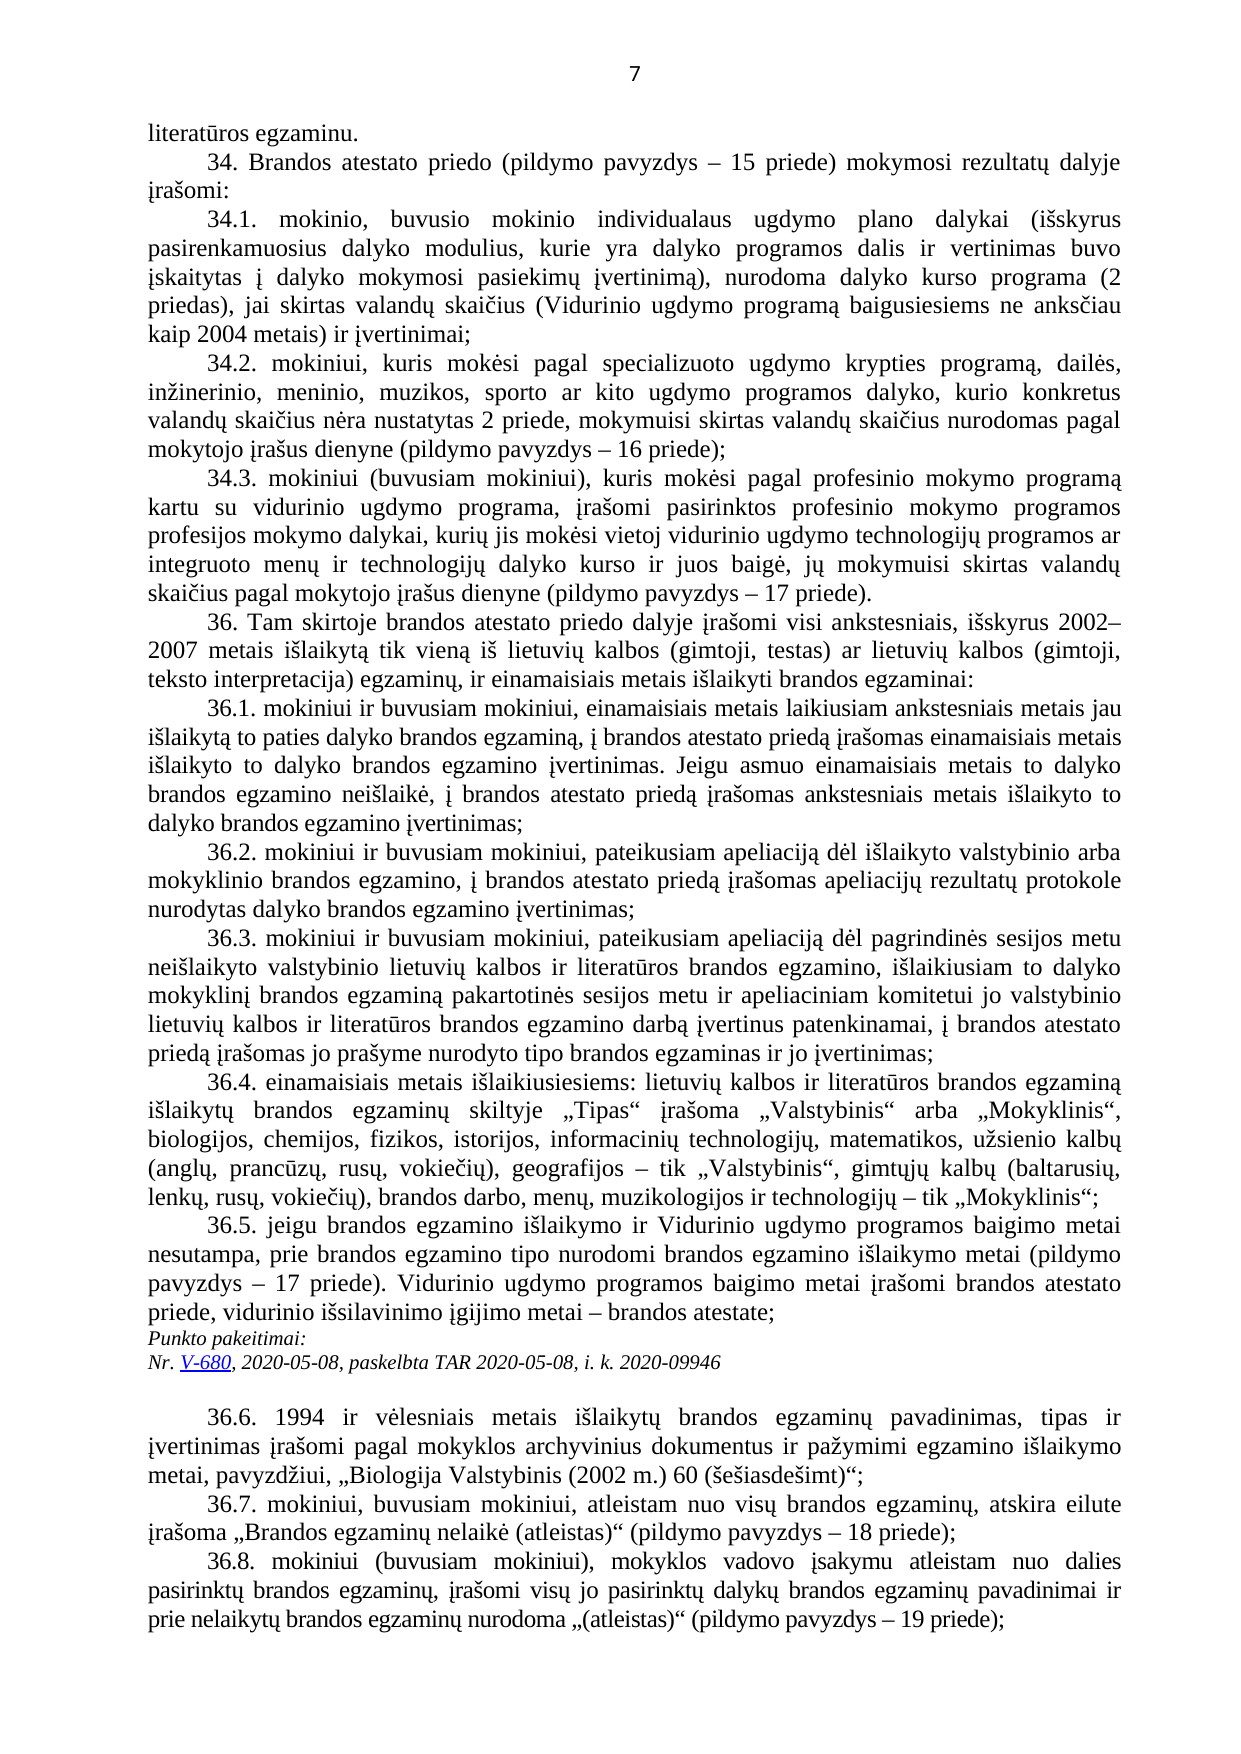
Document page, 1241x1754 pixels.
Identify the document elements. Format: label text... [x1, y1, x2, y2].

text 36.7. mokiniui, buvusiam mokiniui, atleistam nuo visų brandos egzaminų, atskira eilute įrašoma „Brandos egzaminų nelaikė (atleistas)“ (pildymo pavyzdys – 18 priede); [148, 1489, 1122, 1546]
text 36.3. mokiniui ir buvusiam mokiniui, pateikusiam apeliaciją dėl pagrindinės sesijos metu neišlaikyto valstybinio lietuvių kalbos ir literatūros brandos egzamino, išlaikiusiam to dalyko mokyklinį brandos egzaminą pakartotinės sesijos metu ir apeliaciniam komitetui jo valstybinio lietuvių kalbos ir literatūros brandos egzamino darbą įvertinus patenkinamai, į brandos atestato priedą įrašomas jo prašyme nurodyto tipo brandos egzaminas ir jo įvertinimas; [148, 923, 1122, 1067]
text 34.2. mokiniui, kuris mokėsi pagal specializuoto ugdymo krypties programą, dailės, inžinerinio, meninio, muzikos, sporto ar kito ugdymo programos dalyko, kurio konkretus valandų skaičius nėra nustatytas 2 priede, mokymuisi skirtas valandų skaičius nurodomas pagal mokytojo įrašus dienyne (pildymo pavyzdys – 16 priede); [148, 348, 1122, 463]
text 36.6. 1994 ir vėlesniais metais išlaikytų brandos egzaminų pavadinimas, tipas ir įvertinimas įrašomi pagal mokyklos archyvinius dokumentus ir pažymimi egzamino išlaikymo metai, pavyzdžiui, „Biologija Valstybinis (2002 m.) 60 (šešiasdešimt)“; [148, 1402, 1122, 1489]
text 34. Brandos atestato priedo (pildymo pavyzdys – 15 priede) mokymosi rezultatų dalyje įrašomi: [148, 147, 1122, 204]
text 36.8. mokiniui (buvusiam mokiniui), mokyklos vadovo įsakymu atleistam nuo dalies pasirinktų brandos egzaminų, įrašomi visų jo pasirinktų dalykų brandos egzaminų pavadinimai ir prie nelaikytų brandos egzaminų nurodoma „(atleistas)“ (pildymo pavyzdys – 19 priede); [148, 1546, 1122, 1632]
text 34.1. mokinio, buvusio mokinio individualaus ugdymo plano dalykai (išskyrus pasirenkamuosius dalyko modulius, kurie yra dalyko programos dalis ir vertinimas buvo įskaitytas į dalyko mokymosi pasiekimų įvertinimą), nurodoma dalyko kurso programa (2 priedas), jai skirtas valandų skaičius (Vidurinio ugdymo programą baigusiesiems ne anksčiau kaip 2004 metais) ir įvertinimai; [148, 204, 1122, 348]
text literatūros egzaminu. [148, 118, 1122, 147]
text 36.4. einamaisiais metais išlaikiusiesiems: lietuvių kalbos ir literatūros brandos egzaminą išlaikytų brandos egzaminų skiltyje „Tipas“ įrašoma „Valstybinis“ arba „Mokyklinis“, biologijos, chemijos, fizikos, istorijos, informacinių technologijų, matematikos, užsienio kalbų (anglų, prancūzų, rusų, vokiečių), geografijos – tik „Valstybinis“, gimtųjų kalbų (baltarusių, lenkų, rusų, vokiečių), brandos darbo, menų, muzikologijos ir technologijų – tik „Mokyklinis“; [148, 1067, 1122, 1211]
text 34.3. mokiniui (buvusiam mokiniui), kuris mokėsi pagal profesinio mokymo programą kartu su vidurinio ugdymo programa, įrašomi pasirinktos profesinio mokymo programos profesijos mokymo dalykai, kurių jis mokėsi vietoj vidurinio ugdymo technologijų programos ar integruoto menų ir technologijų dalyko kurso ir juos baigė, jų mokymuisi skirtas valandų skaičius pagal mokytojo įrašus dienyne (pildymo pavyzdys – 17 priede). [148, 463, 1122, 607]
text 36.2. mokiniui ir buvusiam mokiniui, pateikusiam apeliaciją dėl išlaikyto valstybinio arba mokyklinio brandos egzamino, į brandos atestato priedą įrašomas apeliacijų rezultatų protokole nurodytas dalyko brandos egzamino įvertinimas; [148, 837, 1122, 923]
text Nr. V-680, 2020-05-08, paskelbta TAR 2020-05-08, i. k. 2020-09946 [148, 1350, 1122, 1374]
text Punkto pakeitimai: [148, 1326, 1122, 1350]
text 36. Tam skirtoje brandos atestato priedo dalyje įrašomi visi ankstesniais, išskyrus 2002–2007 metais išlaikytą tik vieną iš lietuvių kalbos (gimtoji, testas) ar lietuvių kalbos (gimtoji, teksto interpretacija) egzaminų, ir einamaisiais metais išlaikyti brandos egzaminai: [148, 607, 1122, 693]
text 36.5. jeigu brandos egzamino išlaikymo ir Vidurinio ugdymo programos baigimo metai nesutampa, prie brandos egzamino tipo nurodomi brandos egzamino išlaikymo metai (pildymo pavyzdys – 17 priede). Vidurinio ugdymo programos baigimo metai įrašomi brandos atestato priede, vidurinio išsilavinimo įgijimo metai – brandos atestate; [148, 1211, 1122, 1326]
text 36.1. mokiniui ir buvusiam mokiniui, einamaisiais metais laikiusiam ankstesniais metais jau išlaikytą to paties dalyko brandos egzaminą, į brandos atestato priedą įrašomas einamaisiais metais išlaikyto to dalyko brandos egzamino įvertinimas. Jeigu asmuo einamaisiais metais to dalyko brandos egzamino neišlaikė, į brandos atestato priedą įrašomas ankstesniais metais išlaikyto to dalyko brandos egzamino įvertinimas; [148, 693, 1122, 837]
